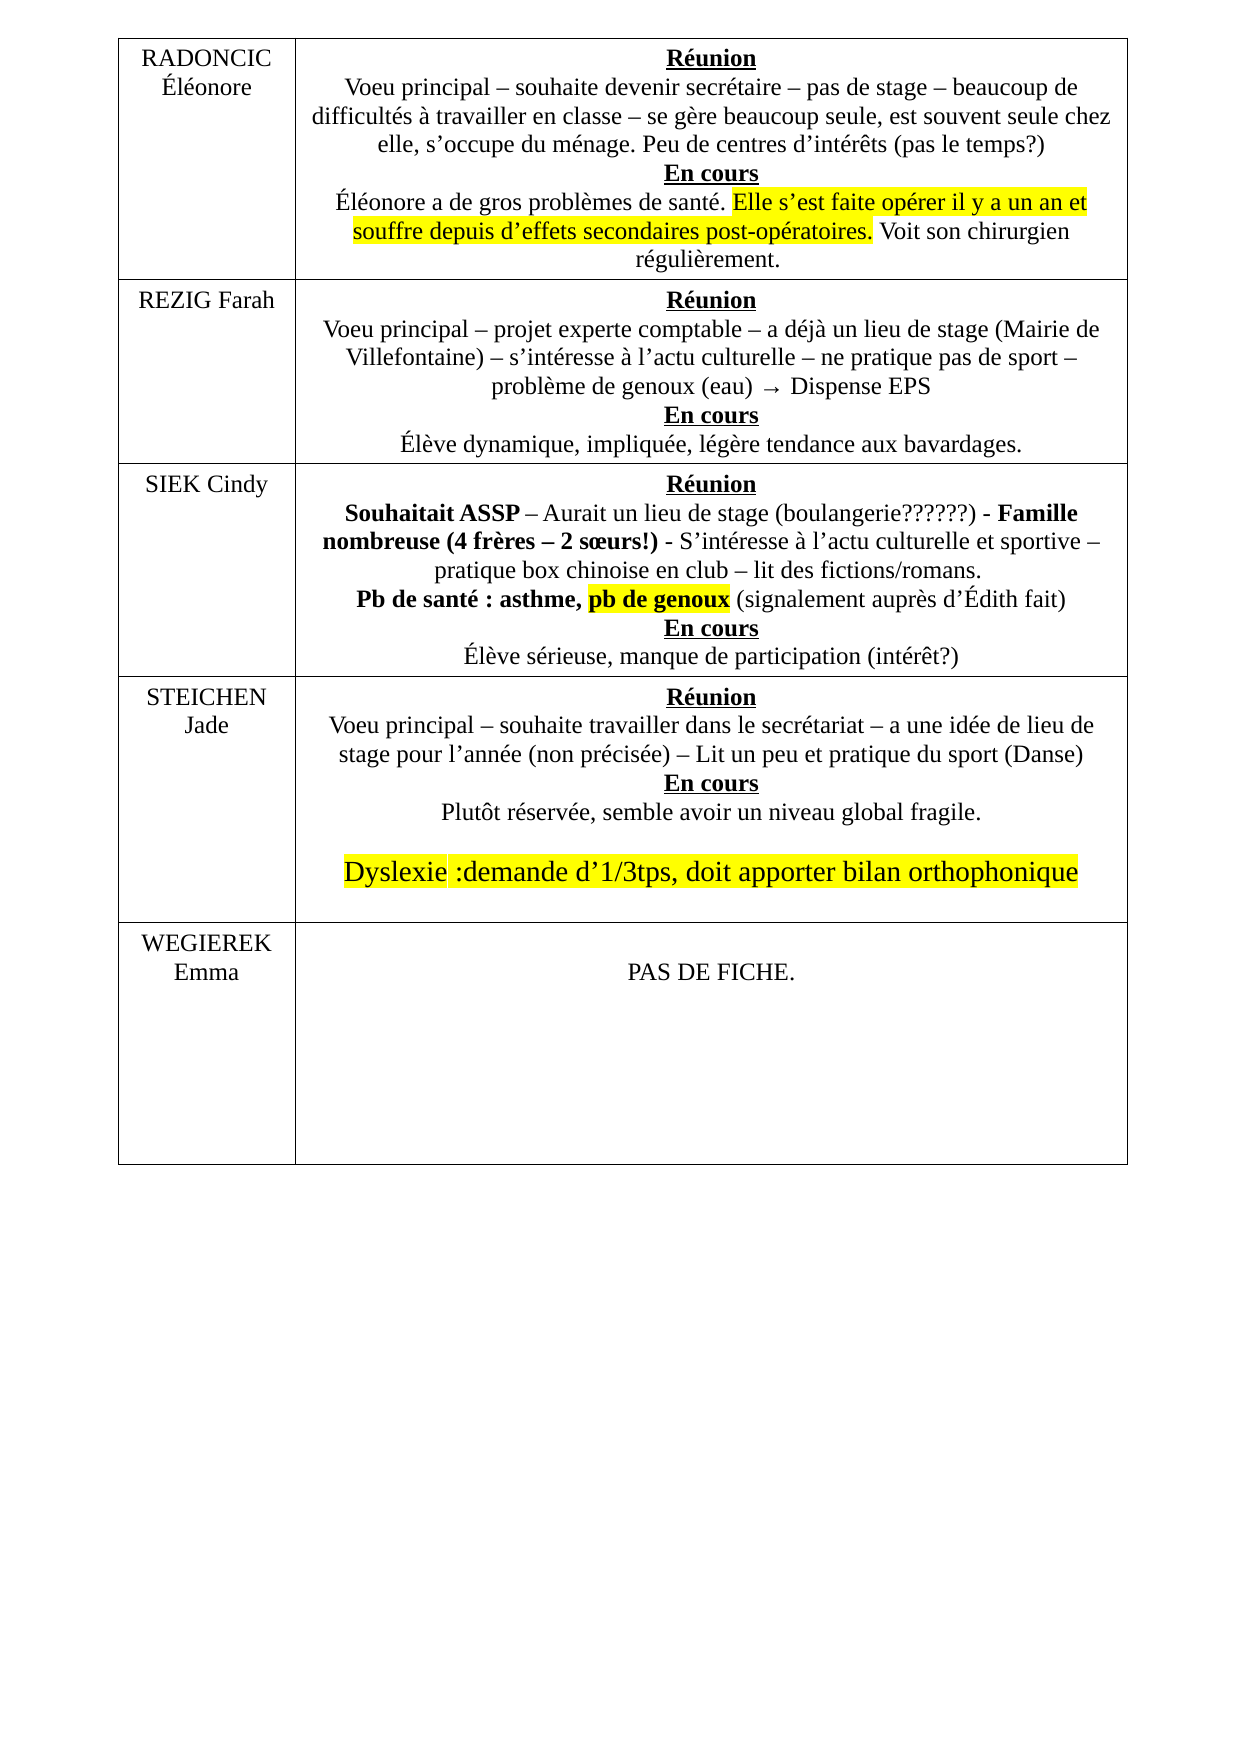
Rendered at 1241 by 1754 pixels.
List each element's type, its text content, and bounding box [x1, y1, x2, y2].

table_cell Réunion Souhaitait ASSP – Aurait un lieu de stage (boulangerie??????) - Famille nombreuse (4 frères – 2 sœurs!) - S’intéresse à l’actu culturelle et sportive – pratique box chinoise en club – lit des fictions/romans. Pb de santé : asthme, pb de genoux (signalement auprès d’Édith fait) En cours Élève sérieuse, manque de participation (intérêt?) [296, 464, 1127, 676]
table_cell RADONCIC Éléonore [119, 39, 295, 279]
table_cell PAS DE FICHE. [296, 923, 1127, 1164]
table_cell Réunion Voeu principal – souhaite travailler dans le secrétariat – a une idée de lieu de stage pour l’année (non précisée) – Lit un peu et pratique du sport (Danse) En cours Plutôt réservée, semble avoir un niveau global fragile. Dyslexie :demande d’1/3tps, doit apporter bilan orthophonique [296, 677, 1127, 922]
table_cell WEGIEREK Emma [119, 923, 295, 1164]
table_cell Réunion Voeu principal – projet experte comptable – a déjà un lieu de stage (Mairie de Villefontaine) – s’intéresse à l’actu culturelle – ne pratique pas de sport – problème de genoux (eau) → Dispense EPS En cours Élève dynamique, impliquée, légère tendance aux bavardages. [296, 280, 1127, 463]
table_cell SIEK Cindy [119, 464, 295, 676]
table_cell STEICHEN Jade [119, 677, 295, 922]
table_cell REZIG Farah [119, 280, 295, 463]
table_cell Réunion Voeu principal – souhaite devenir secrétaire – pas de stage – beaucoup de difficultés à travailler en classe – se gère beaucoup seule, est souvent seule chez elle, s’occupe du ménage. Peu de centres d’intérêts (pas le temps?) En cours Éléonore a de gros problèmes de santé. Elle s’est faite opérer il y a un an et souffre depuis d’effets secondaires post-opératoires. Voit son chirurgien régulièrement. [296, 39, 1127, 279]
